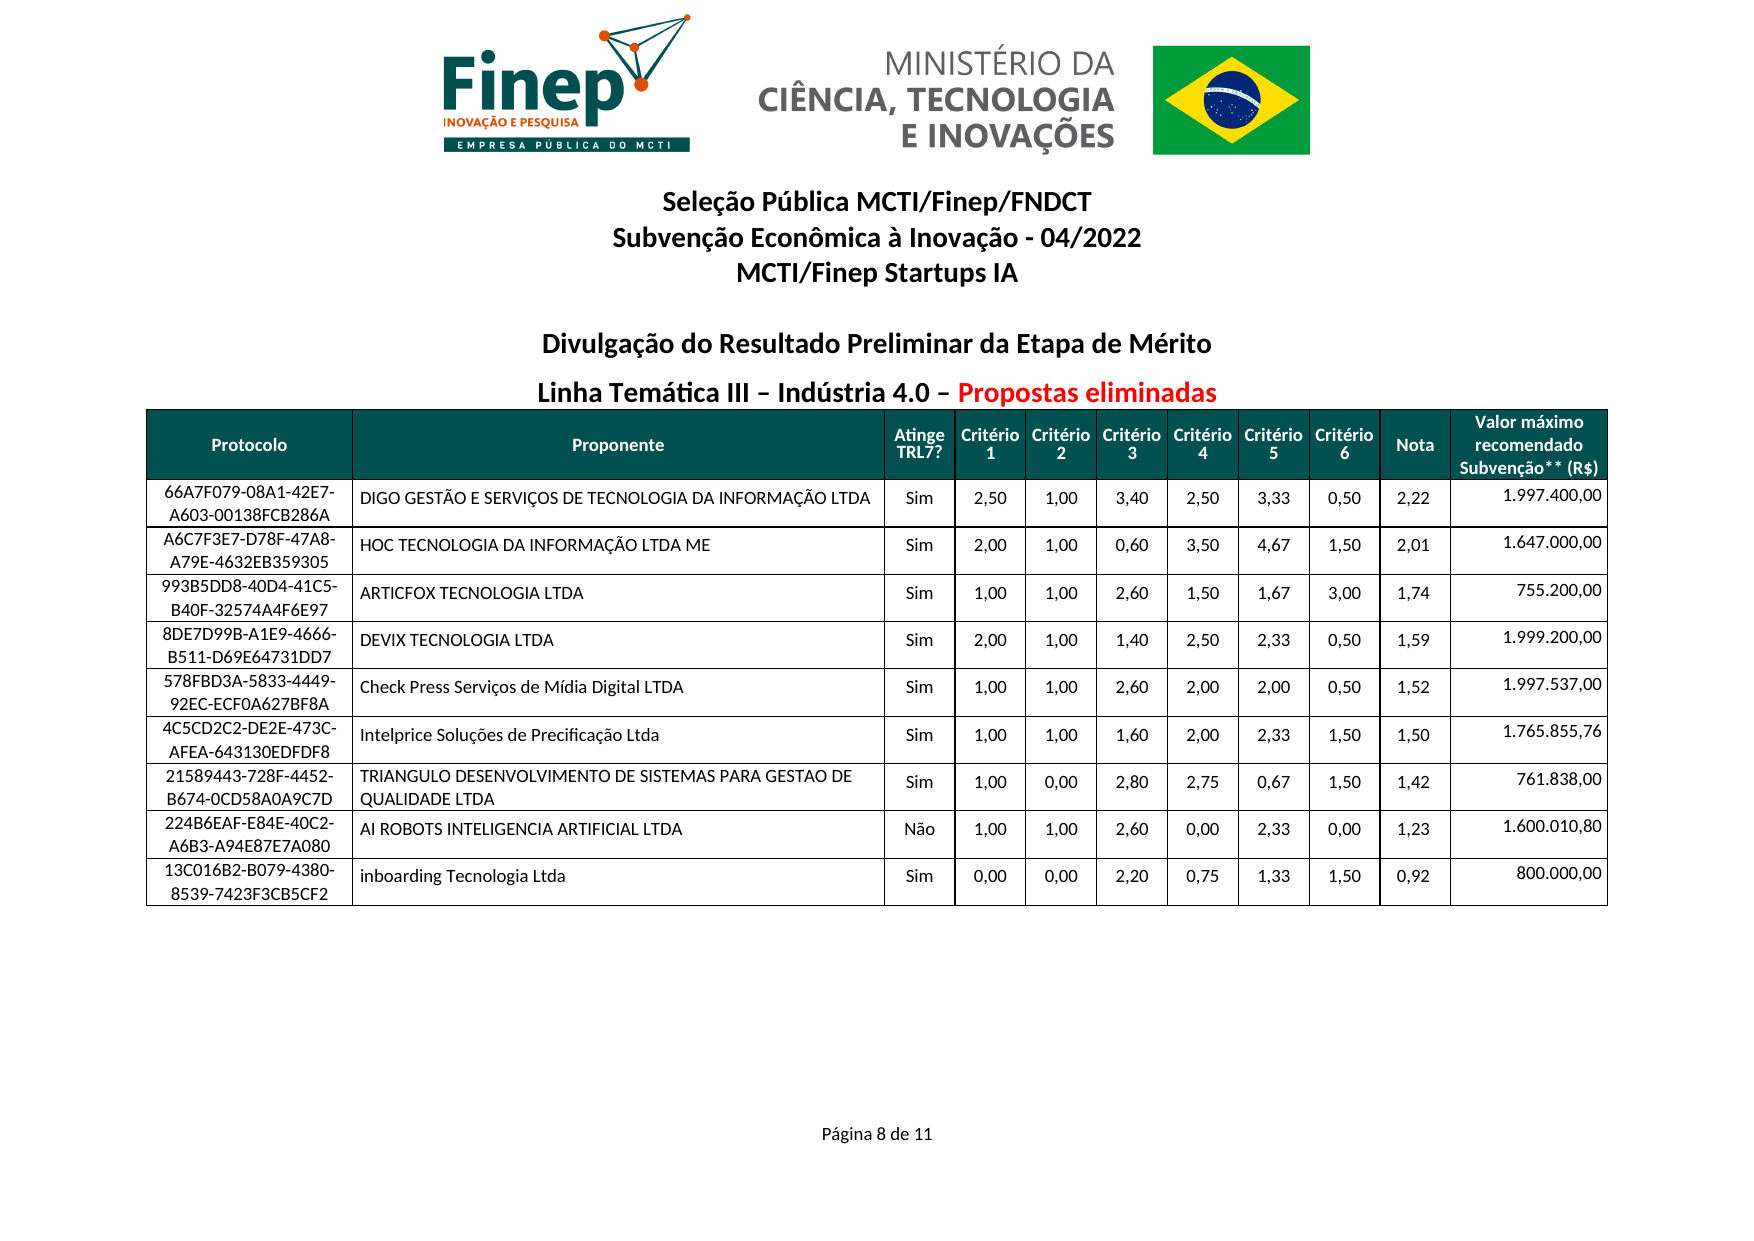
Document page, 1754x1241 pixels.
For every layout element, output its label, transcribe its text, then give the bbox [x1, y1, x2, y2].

table_cell 8DE7D99B-A1E9-4666-B511-D69E64731DD7 [147, 622, 352, 668]
table_cell 1,50 [1310, 528, 1379, 574]
table_cell 1,00 [1026, 669, 1096, 716]
table_cell 993B5DD8-40D4-41C5-B40F-32574A4F6E97 [147, 575, 352, 621]
table_cell 1,52 [1381, 669, 1450, 716]
table_cell 0,00 [1168, 811, 1238, 857]
table_cell 1,50 [1310, 717, 1379, 763]
table_cell 3,00 [1310, 575, 1379, 621]
table_cell 1.600.010,80 [1451, 811, 1607, 857]
table_cell A6C7F3E7-D78F-47A8-A79E-4632EB359305 [147, 528, 352, 574]
table_cell AI ROBOTS INTELIGENCIA ARTIFICIAL LTDA [353, 811, 884, 857]
table_cell 2,01 [1381, 528, 1450, 574]
table_cell 2,22 [1381, 480, 1450, 526]
table_cell 1,42 [1381, 764, 1450, 810]
table_cell inboarding Tecnologia Ltda [353, 859, 884, 905]
table_cell 1,00 [1026, 480, 1096, 526]
table_cell 2,00 [956, 622, 1025, 668]
table_cell 1,00 [1026, 528, 1096, 574]
table_header Critério 3 [1097, 410, 1167, 479]
table_header Proponente [353, 410, 884, 479]
table_cell 1,00 [1026, 575, 1096, 621]
table_cell 800.000,00 [1451, 859, 1607, 905]
table_cell 2,00 [1168, 669, 1238, 716]
table_cell DIGO GESTÃO E SERVIÇOS DE TECNOLOGIA DA INFORMAÇÃO LTDA [353, 480, 884, 526]
table_cell 2,50 [956, 480, 1025, 526]
table_cell 1.997.400,00 [1451, 480, 1607, 526]
table_header Protocolo [147, 410, 352, 479]
table_cell 0,75 [1168, 859, 1238, 905]
table_cell 578FBD3A-5833-4449-92EC-ECF0A627BF8A [147, 669, 352, 716]
table_cell 66A7F079-08A1-42E7-A603-00138FCB286A [147, 480, 352, 526]
table_header Critério 2 [1026, 410, 1096, 479]
table_cell 4,67 [1239, 528, 1309, 574]
table_cell 3,40 [1097, 480, 1167, 526]
table_cell TRIANGULO DESENVOLVIMENTO DE SISTEMAS PARA GESTAO DE QUALIDADE LTDA [353, 764, 884, 810]
table_header Nota [1381, 410, 1450, 479]
table_cell 1,00 [1026, 717, 1096, 763]
table_cell 1,50 [1310, 764, 1379, 810]
table_cell 2,33 [1239, 622, 1309, 668]
table_cell 2,60 [1097, 575, 1167, 621]
table_cell ARTICFOX TECNOLOGIA LTDA [353, 575, 884, 621]
table_cell 1.647.000,00 [1451, 528, 1607, 574]
table_cell 1,23 [1381, 811, 1450, 857]
table_cell 0,50 [1310, 669, 1379, 716]
table_cell 1,00 [956, 717, 1025, 763]
table_cell 3,50 [1168, 528, 1238, 574]
table_cell Check Press Serviços de Mídia Digital LTDA [353, 669, 884, 716]
table_cell 1,74 [1381, 575, 1450, 621]
table_cell 2,00 [1239, 669, 1309, 716]
table_cell 224B6EAF-E84E-40C2-A6B3-A94E87E7A080 [147, 811, 352, 857]
table_cell 0,60 [1097, 528, 1167, 574]
table_cell 4C5CD2C2-DE2E-473C-AFEA-643130EDFDF8 [147, 717, 352, 763]
table_cell Intelprice Soluções de Precificação Ltda [353, 717, 884, 763]
table_cell 13C016B2-B079-4380-8539-7423F3CB5CF2 [147, 859, 352, 905]
table_cell Sim [885, 575, 954, 621]
table_cell 2,80 [1097, 764, 1167, 810]
table_cell 1,33 [1239, 859, 1309, 905]
table_cell 0,67 [1239, 764, 1309, 810]
table_cell Sim [885, 669, 954, 716]
table_cell 0,00 [1026, 859, 1096, 905]
table_cell 755.200,00 [1451, 575, 1607, 621]
table_cell 2,75 [1168, 764, 1238, 810]
table_header Atinge TRL7? [885, 410, 954, 479]
table_cell 2,60 [1097, 669, 1167, 716]
table_cell 0,92 [1381, 859, 1450, 905]
table_cell Sim [885, 622, 954, 668]
table_cell 1,00 [956, 811, 1025, 857]
table_header Critério 1 [956, 410, 1025, 479]
table_cell 21589443-728F-4452-B674-0CD58A0A9C7D [147, 764, 352, 810]
table_cell 2,33 [1239, 811, 1309, 857]
table_cell 1.997.537,00 [1451, 669, 1607, 716]
table_cell 0,00 [1310, 811, 1379, 857]
table_cell 761.838,00 [1451, 764, 1607, 810]
table_cell 2,00 [1168, 717, 1238, 763]
table_cell 1,00 [956, 669, 1025, 716]
table_cell 2,00 [956, 528, 1025, 574]
table_cell 1,50 [1381, 717, 1450, 763]
table_cell 1,00 [956, 575, 1025, 621]
table_cell 0,50 [1310, 480, 1379, 526]
table_header Critério 5 [1239, 410, 1309, 479]
table_cell Sim [885, 480, 954, 526]
table_cell 2,60 [1097, 811, 1167, 857]
table_cell 2,33 [1239, 717, 1309, 763]
table_cell 1,50 [1168, 575, 1238, 621]
table_cell 1,50 [1310, 859, 1379, 905]
table_cell 1,40 [1097, 622, 1167, 668]
table_cell 2,50 [1168, 480, 1238, 526]
table_cell 1,00 [1026, 811, 1096, 857]
table_cell 1,00 [956, 764, 1025, 810]
table_cell DEVIX TECNOLOGIA LTDA [353, 622, 884, 668]
table_cell HOC TECNOLOGIA DA INFORMAÇÃO LTDA ME [353, 528, 884, 574]
table_cell Não [885, 811, 954, 857]
table_cell 1,60 [1097, 717, 1167, 763]
table_cell 0,00 [956, 859, 1025, 905]
table_cell Sim [885, 859, 954, 905]
table_cell Sim [885, 717, 954, 763]
table_cell Sim [885, 764, 954, 810]
table_header Valor máximo recomendado Subvenção** (R$) [1451, 410, 1607, 479]
table_header Critério 4 [1168, 410, 1238, 479]
table_cell 3,33 [1239, 480, 1309, 526]
table_cell 1.765.855,76 [1451, 717, 1607, 763]
table_cell 2,50 [1168, 622, 1238, 668]
table_cell 1,67 [1239, 575, 1309, 621]
table_cell 1,59 [1381, 622, 1450, 668]
table_cell Sim [885, 528, 954, 574]
table_header Critério 6 [1310, 410, 1379, 479]
table_cell 0,00 [1026, 764, 1096, 810]
table_cell 0,50 [1310, 622, 1379, 668]
table_cell 1,00 [1026, 622, 1096, 668]
table_cell 1.999.200,00 [1451, 622, 1607, 668]
table_cell 2,20 [1097, 859, 1167, 905]
